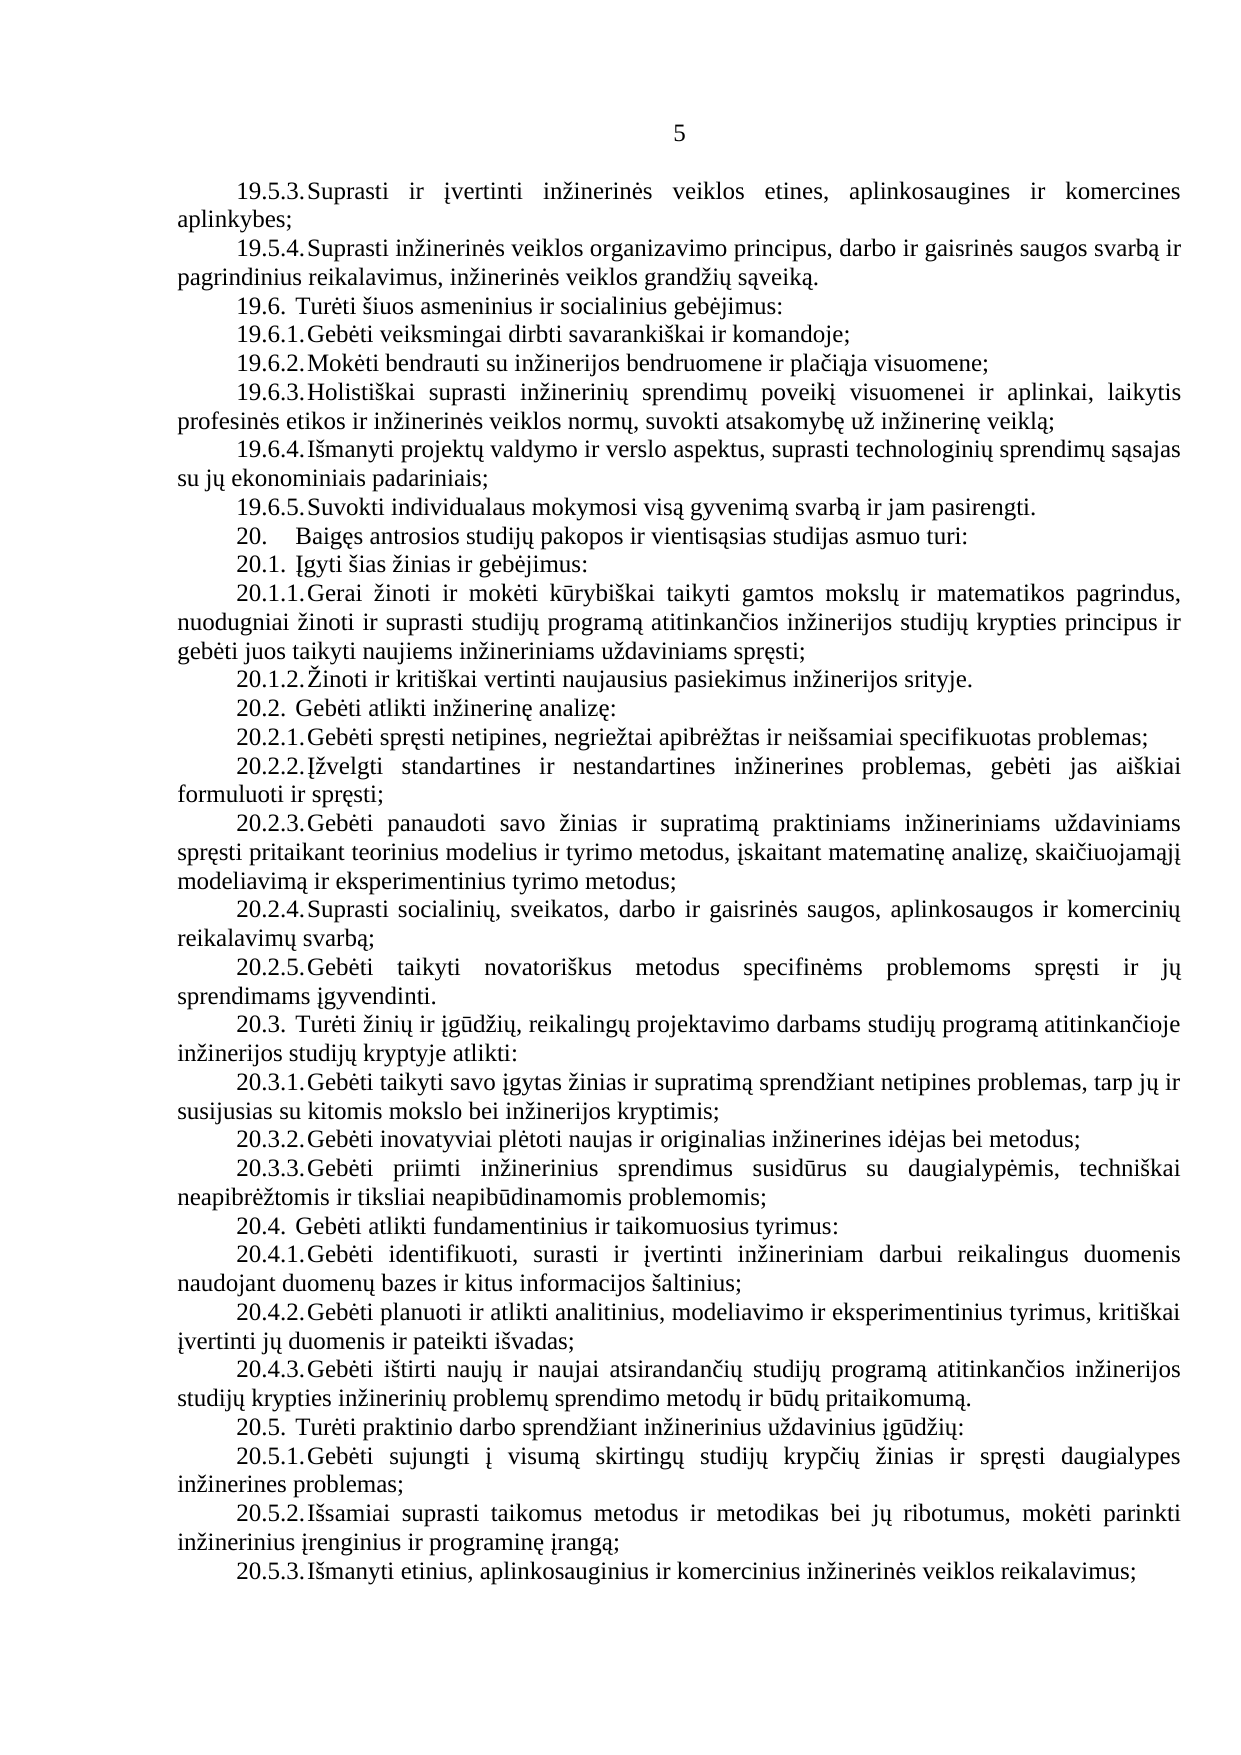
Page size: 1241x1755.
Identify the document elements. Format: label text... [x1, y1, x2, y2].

text 19.6.1. Gebėti veiksmingai dirbti savarankiškai ir komandoje; [177, 319, 1182, 348]
text 19.6. Turėti šiuos asmeninius ir socialinius gebėjimus: [177, 291, 1182, 319]
text 20.4.1. Gebėti identifikuoti, surasti ir įvertinti inžineriniam darbui reikalingus duomenis naudojant duomenų bazes ir kitus informacijos šaltinius; [177, 1239, 1182, 1297]
text 20.5.3. Išmanyti etinius, aplinkosauginius ir komercinius inžinerinės veiklos reikalavimus; [177, 1556, 1182, 1584]
text 20.1.1. Gerai žinoti ir mokėti kūrybiškai taikyti gamtos mokslų ir matematikos pagrindus, nuodugniai žinoti ir suprasti studijų programą atitinkančios inžinerijos studijų krypties principus ir gebėti juos taikyti naujiems inžineriniams uždaviniams spręsti; [177, 578, 1182, 664]
text 20.1.2. Žinoti ir kritiškai vertinti naujausius pasiekimus inžinerijos srityje. [177, 664, 1182, 693]
text 19.6.2. Mokėti bendrauti su inžinerijos bendruomene ir plačiąja visuomene; [177, 348, 1182, 377]
text 19.5.3. Suprasti ir įvertinti inžinerinės veiklos etines, aplinkosaugines ir komercines aplinkybes; [177, 176, 1182, 233]
text 20. Baigęs antrosios studijų pakopos ir vientisąsias studijas asmuo turi: [177, 521, 1182, 549]
text 20.3. Turėti žinių ir įgūdžių, reikalingų projektavimo darbams studijų programą atitinkančioje inžinerijos studijų kryptyje atlikti: [177, 1009, 1182, 1067]
text 20.4. Gebėti atlikti fundamentinius ir taikomuosius tyrimus: [177, 1211, 1182, 1239]
text 20.2.3. Gebėti panaudoti savo žinias ir supratimą praktiniams inžineriniams uždaviniams spręsti pritaikant teorinius modelius ir tyrimo metodus, įskaitant matematinę analizę, skaičiuojamąjį modeliavimą ir eksperimentinius tyrimo metodus; [177, 808, 1182, 894]
text 20.2.1. Gebėti spręsti netipines, negriežtai apibrėžtas ir neišsamiai specifikuotas problemas; [177, 722, 1182, 751]
text 20.2.2. Įžvelgti standartines ir nestandartines inžinerines problemas, gebėti jas aiškiai formuluoti ir spręsti; [177, 751, 1182, 808]
text 20.5.1. Gebėti sujungti į visumą skirtingų studijų krypčių žinias ir spręsti daugialypes inžinerines problemas; [177, 1441, 1182, 1498]
text 19.6.4. Išmanyti projektų valdymo ir verslo aspektus, suprasti technologinių sprendimų sąsajas su jų ekonominiais padariniais; [177, 434, 1182, 492]
text 19.6.3. Holistiškai suprasti inžinerinių sprendimų poveikį visuomenei ir aplinkai, laikytis profesinės etikos ir inžinerinės veiklos normų, suvokti atsakomybę už inžinerinę veiklą; [177, 377, 1182, 434]
text 20.2. Gebėti atlikti inžinerinę analizę: [177, 693, 1182, 722]
text 19.6.5. Suvokti individualaus mokymosi visą gyvenimą svarbą ir jam pasirengti. [177, 492, 1182, 521]
text 20.4.2. Gebėti planuoti ir atlikti analitinius, modeliavimo ir eksperimentinius tyrimus, kritiškai įvertinti jų duomenis ir pateikti išvadas; [177, 1297, 1182, 1354]
text 20.2.4. Suprasti socialinių, sveikatos, darbo ir gaisrinės saugos, aplinkosaugos ir komercinių reikalavimų svarbą; [177, 894, 1182, 952]
text 20.3.1. Gebėti taikyti savo įgytas žinias ir supratimą sprendžiant netipines problemas, tarp jų ir susijusias su kitomis mokslo bei inžinerijos kryptimis; [177, 1067, 1182, 1124]
text 20.1. Įgyti šias žinias ir gebėjimus: [177, 549, 1182, 578]
text 20.2.5. Gebėti taikyti novatoriškus metodus specifinėms problemoms spręsti ir jų sprendimams įgyvendinti. [177, 952, 1182, 1009]
text 19.5.4. Suprasti inžinerinės veiklos organizavimo principus, darbo ir gaisrinės saugos svarbą ir pagrindinius reikalavimus, inžinerinės veiklos grandžių sąveiką. [177, 233, 1182, 291]
text 20.5.2. Išsamiai suprasti taikomus metodus ir metodikas bei jų ribotumus, mokėti parinkti inžinerinius įrenginius ir programinę įrangą; [177, 1498, 1182, 1556]
text 20.3.3. Gebėti priimti inžinerinius sprendimus susidūrus su daugialypėmis, techniškai neapibrėžtomis ir tiksliai neapibūdinamomis problemomis; [177, 1153, 1182, 1211]
text 20.3.2. Gebėti inovatyviai plėtoti naujas ir originalias inžinerines idėjas bei metodus; [177, 1124, 1182, 1153]
text 20.5. Turėti praktinio darbo sprendžiant inžinerinius uždavinius įgūdžių: [177, 1412, 1182, 1441]
text 20.4.3. Gebėti ištirti naujų ir naujai atsirandančių studijų programą atitinkančios inžinerijos studijų krypties inžinerinių problemų sprendimo metodų ir būdų pritaikomumą. [177, 1354, 1182, 1412]
